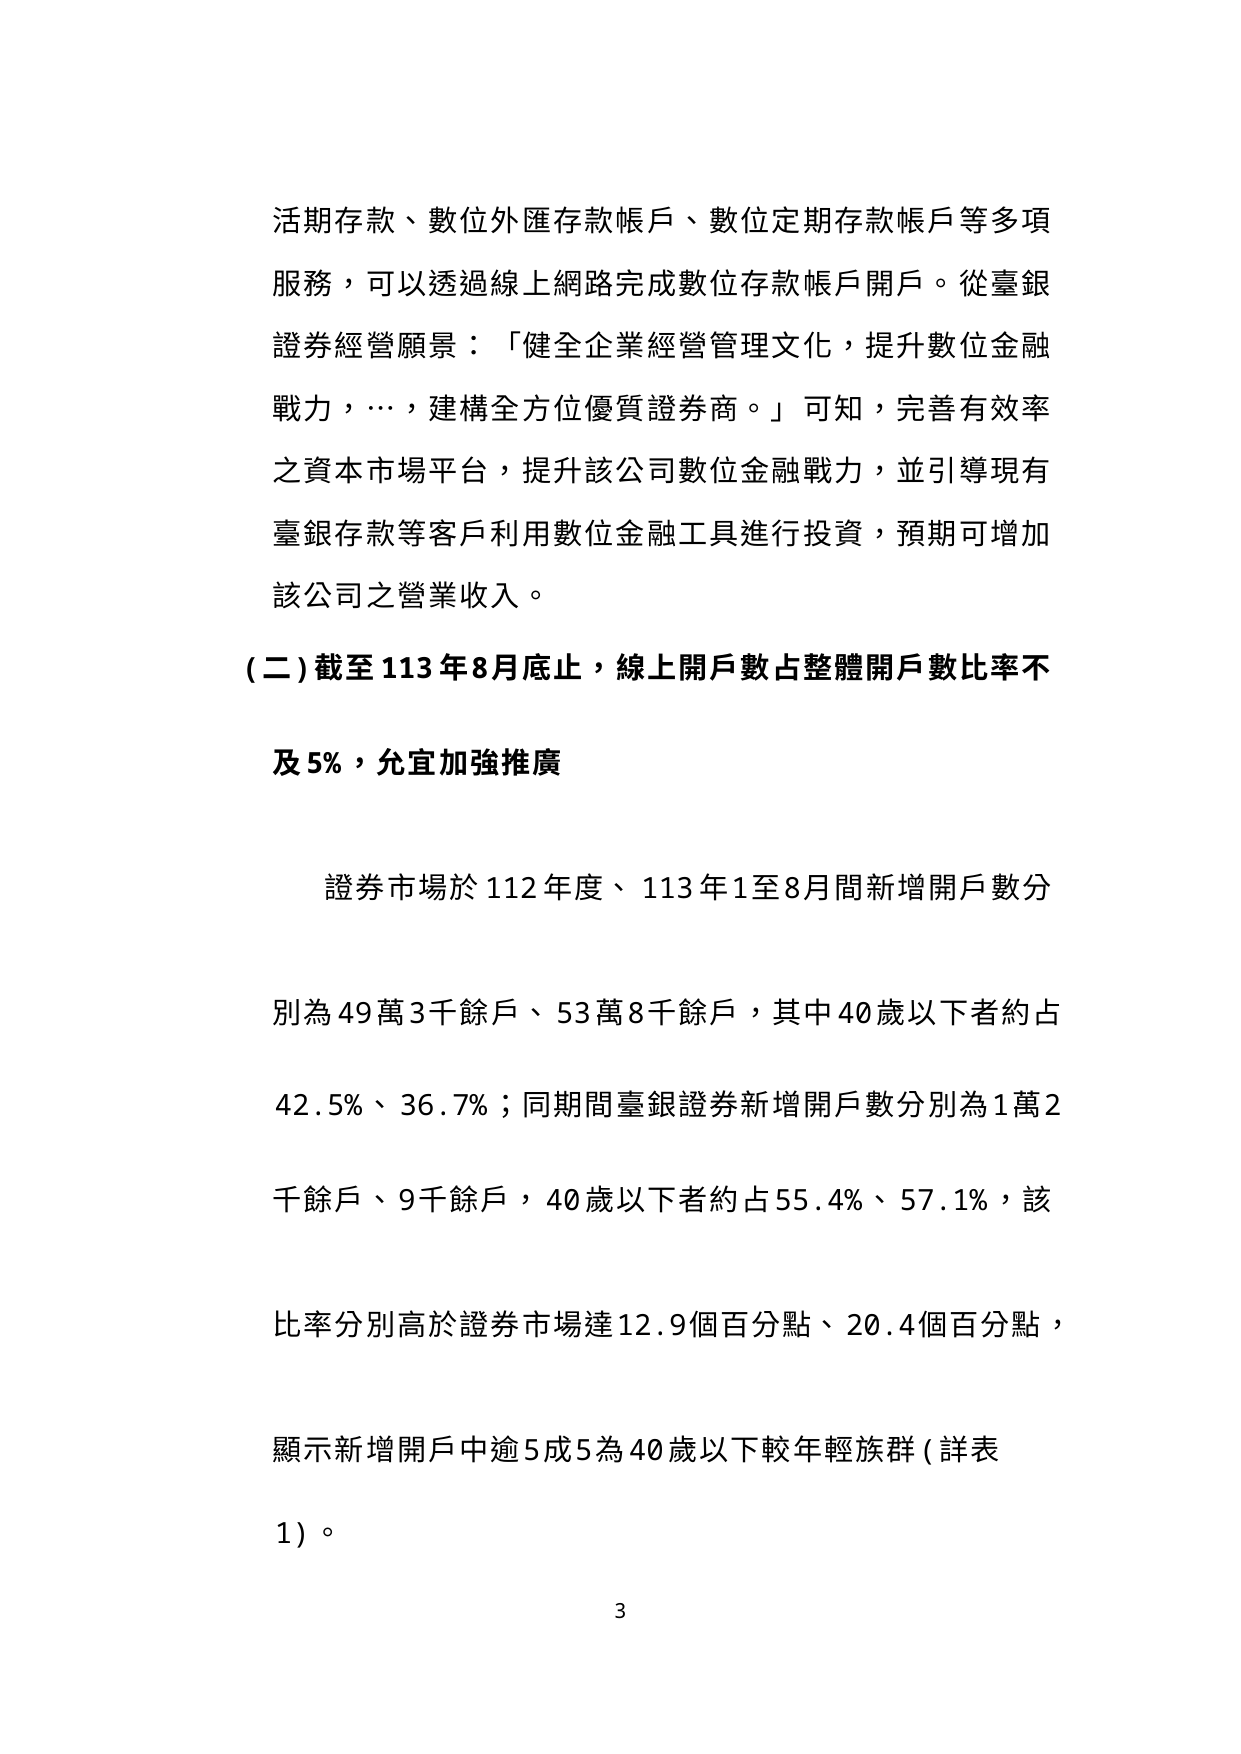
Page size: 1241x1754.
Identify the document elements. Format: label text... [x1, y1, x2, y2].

text 證券市場於112年度、113年1至8月間新增開戶數分別為49萬3千餘戶、53萬8千餘戶，其中40歲以下者約占42.5%、36.7%；同期間臺銀證券新增開戶數分別為1萬2千餘戶、9千餘戶，40歲以下者約占55.4%、57.1%，該比率分別高於證券市場達12.9個百分點、20.4個百分點，顯示新增開戶中逾5成5為40歲以下較年輕族群(詳表1)。 [265, 802, 1063, 1552]
text 據金融監督管理委員會(下稱金管會)銀行局說明，為協助銀行因應數位化發展之商機，並提供民眾便利之數位化金融服務，該會自104年起推動「打造數位化金融環境3.0」，除銀行既有客戶得於線上辦理存款、授信、信用卡、財富管理、共同行銷等12項服務外，並鬆綁新臺幣活期存款、數位外匯存款帳戶、數位定期存款帳戶等多項服務，可以透過線上網路完成數位存款帳戶開戶。從臺銀證券經營願景：「健全企業經營管理文化，提升數位金融戰力，…，建構全方位優質證券商。」可知，完善有效率之資本市場平台，提升該公司數位金融戰力，並引導現有臺銀存款等客戶利用數位金融工具進行投資，預期可增加該公司之營業收入。 [265, 177, 1063, 615]
text (二)截至113年8月底止，線上開戶數占整體開戶數比率不及5%，允宜加強推廣 [236, 615, 1063, 802]
